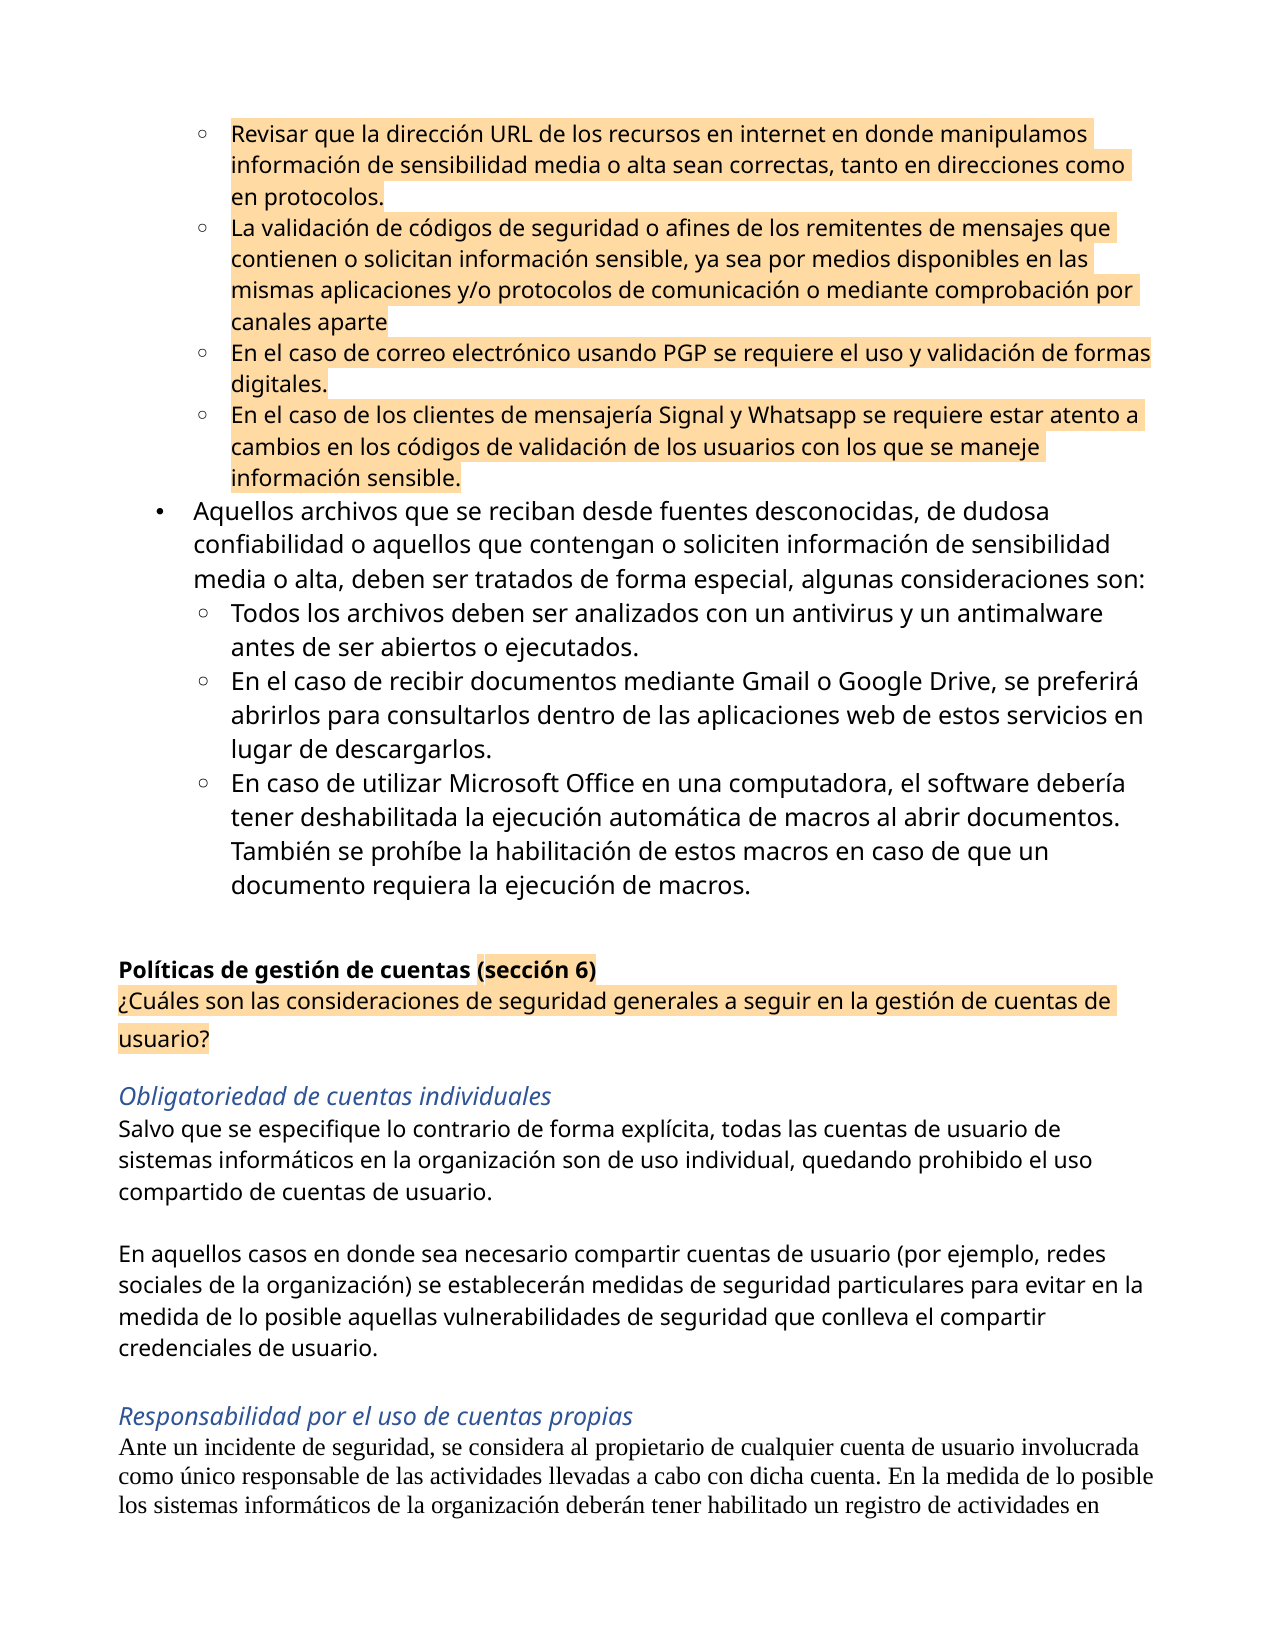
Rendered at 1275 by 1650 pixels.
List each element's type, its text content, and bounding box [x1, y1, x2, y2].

list En el caso de recibir documentos mediante Gmail o Google Drive, se preferirá abrirlos para consultarlos dentro de las aplicaciones web de estos servicios en lugar de descargarlos. [193, 663, 1157, 766]
text Salvo que se especifique lo contrario de forma explícita, todas las cuentas de usuario de sistemas informáticos en la organización son de uso individual, quedando prohibido el uso compartido de cuentas de usuario. [118, 1113, 1157, 1207]
text Ante un incidente de seguridad, se considera al propietario de cualquier cuenta de usuario involucrada como único responsable de las actividades llevadas a cabo con dicha cuenta. En la medida de lo posible los sistemas informáticos de la organización deberán tener habilitado un registro de actividades en [118, 1432, 1157, 1519]
subtitle Políticas de gestión de cuentas (sección 6) [118, 954, 1157, 985]
list En caso de utilizar Microsoft Office en una computadora, el software debería tener deshabilitada la ejecución automática de macros al abrir documentos. También se prohíbe la habilitación de estos macros en caso de que un documento requiera la ejecución de macros. [193, 766, 1157, 902]
text ¿Cuáles son las consideraciones de seguridad generales a seguir en la gestión de cuentas de usuario? [118, 985, 1157, 1054]
subtitle Obligatoriedad de cuentas individuales [118, 1079, 1157, 1113]
subtitle Responsabilidad por el uso de cuentas propias [118, 1398, 1157, 1432]
list Revisar que la dirección URL de los recursos en internet en donde manipulamos información de sensibilidad media o alta sean correctas, tanto en direcciones como en protocolos. [193, 118, 1157, 212]
list La validación de códigos de seguridad o afines de los remitentes de mensajes que contienen o solicitan información sensible, ya sea por medios disponibles en las mismas aplicaciones y/o protocolos de comunicación o mediante comprobación por canales aparte [193, 212, 1157, 337]
list Todos los archivos deben ser analizados con un antivirus y un antimalware antes de ser abiertos o ejecutados. [193, 595, 1157, 663]
text En aquellos casos en donde sea necesario compartir cuentas de usuario (por ejemplo, redes sociales de la organización) se establecerán medidas de seguridad particulares para evitar en la medida de lo posible aquellas vulnerabilidades de seguridad que conlleva el compartir credenciales de usuario. [118, 1238, 1157, 1363]
list Aquellos archivos que se reciban desde fuentes desconocidas, de dudosa confiabilidad o aquellos que contengan o soliciten información de sensibilidad media o alta, deben ser tratados de forma especial, algunas consideraciones son: [156, 493, 1157, 595]
list En el caso de los clientes de mensajería Signal y Whatsapp se requiere estar atento a cambios en los códigos de validación de los usuarios con los que se maneje información sensible. [193, 399, 1157, 493]
list En el caso de correo electrónico usando PGP se requiere el uso y validación de formas digitales. [193, 337, 1157, 399]
